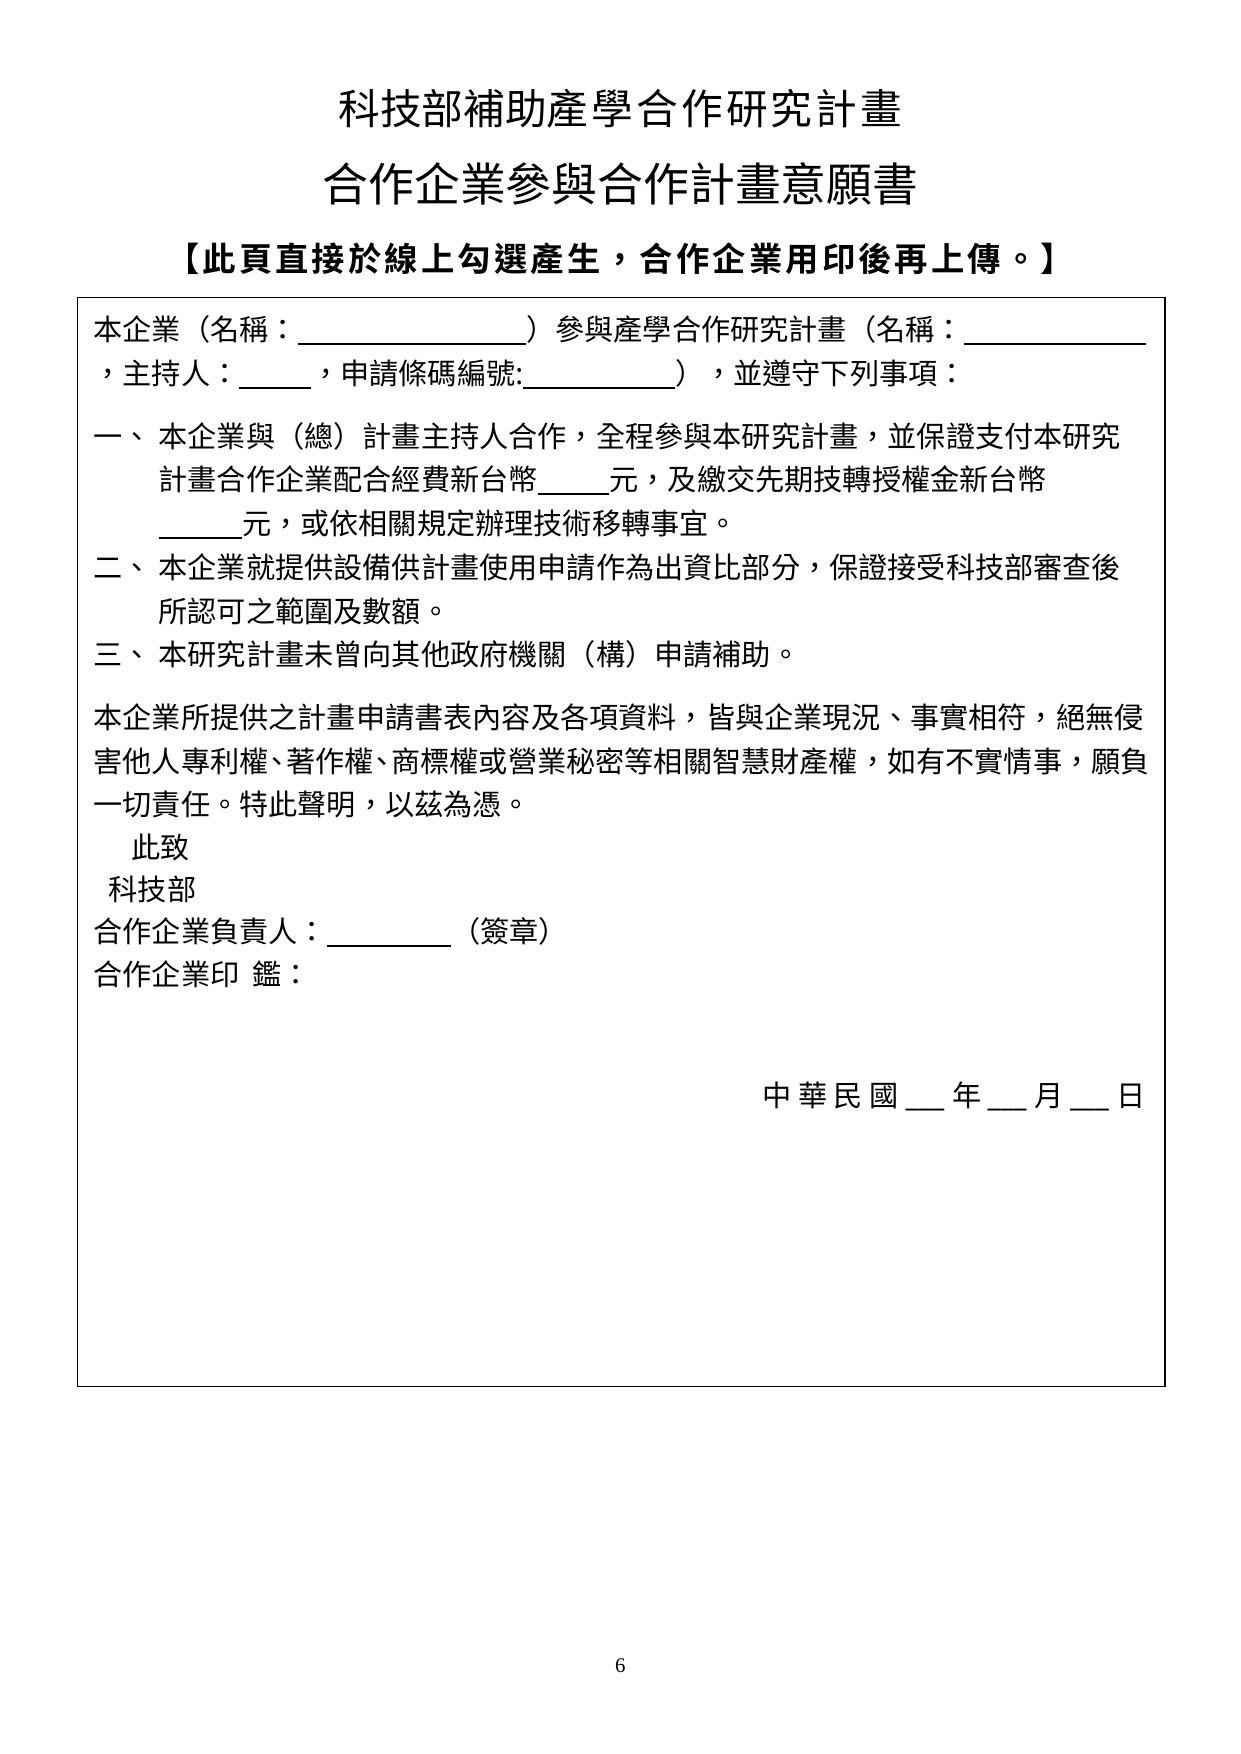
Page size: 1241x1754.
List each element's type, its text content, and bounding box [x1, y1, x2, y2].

text 科技部 [93, 867, 1149, 909]
text 此致 [93, 824, 1149, 867]
text 中 華 民 國 ___ 年 ___ 月 ___ 日 [93, 1073, 1145, 1115]
text 合作企業印 鑑： [93, 951, 1149, 994]
text 合作企業負責人： （簽章） [93, 909, 1149, 951]
text 本企業（名稱： ）參與產學合作研究計畫（名稱： ，主持人： ，申請條碼編號: ），並遵守下列事項： [93, 306, 1149, 393]
text 元，或依相關規定辦理技術移轉事宜。 [158, 499, 1149, 543]
text 本企業所提供之計畫申請書表內容及各項資料，皆與企業現況、事實相符，絕無侵害他人專利權、著作權、商標權或營業秘密等相關智慧財產權，如有不實情事，願負一切責任。特此聲明，以茲為憑。 [93, 693, 1149, 824]
list 本企業與（總）計畫主持人合作，全程參與本研究計畫，並保證支付本研究計畫合作企業配合經費新台幣 元，及繳交先期技轉授權金新台幣 [93, 412, 1149, 499]
text 【此頁直接於線上勾選產生，合作企業用印後再上傳。】 [71, 219, 1169, 294]
text 合作企業參與合作計畫意願書 [71, 144, 1169, 219]
list 本研究計畫未曾向其他政府機關（構）申請補助。 [93, 631, 1149, 674]
list 本企業就提供設備供計畫使用申請作為出資比部分，保證接受科技部審查後所認可之範圍及數額。 [93, 543, 1149, 631]
text 科技部補助產學合作研究計畫 [71, 69, 1169, 144]
